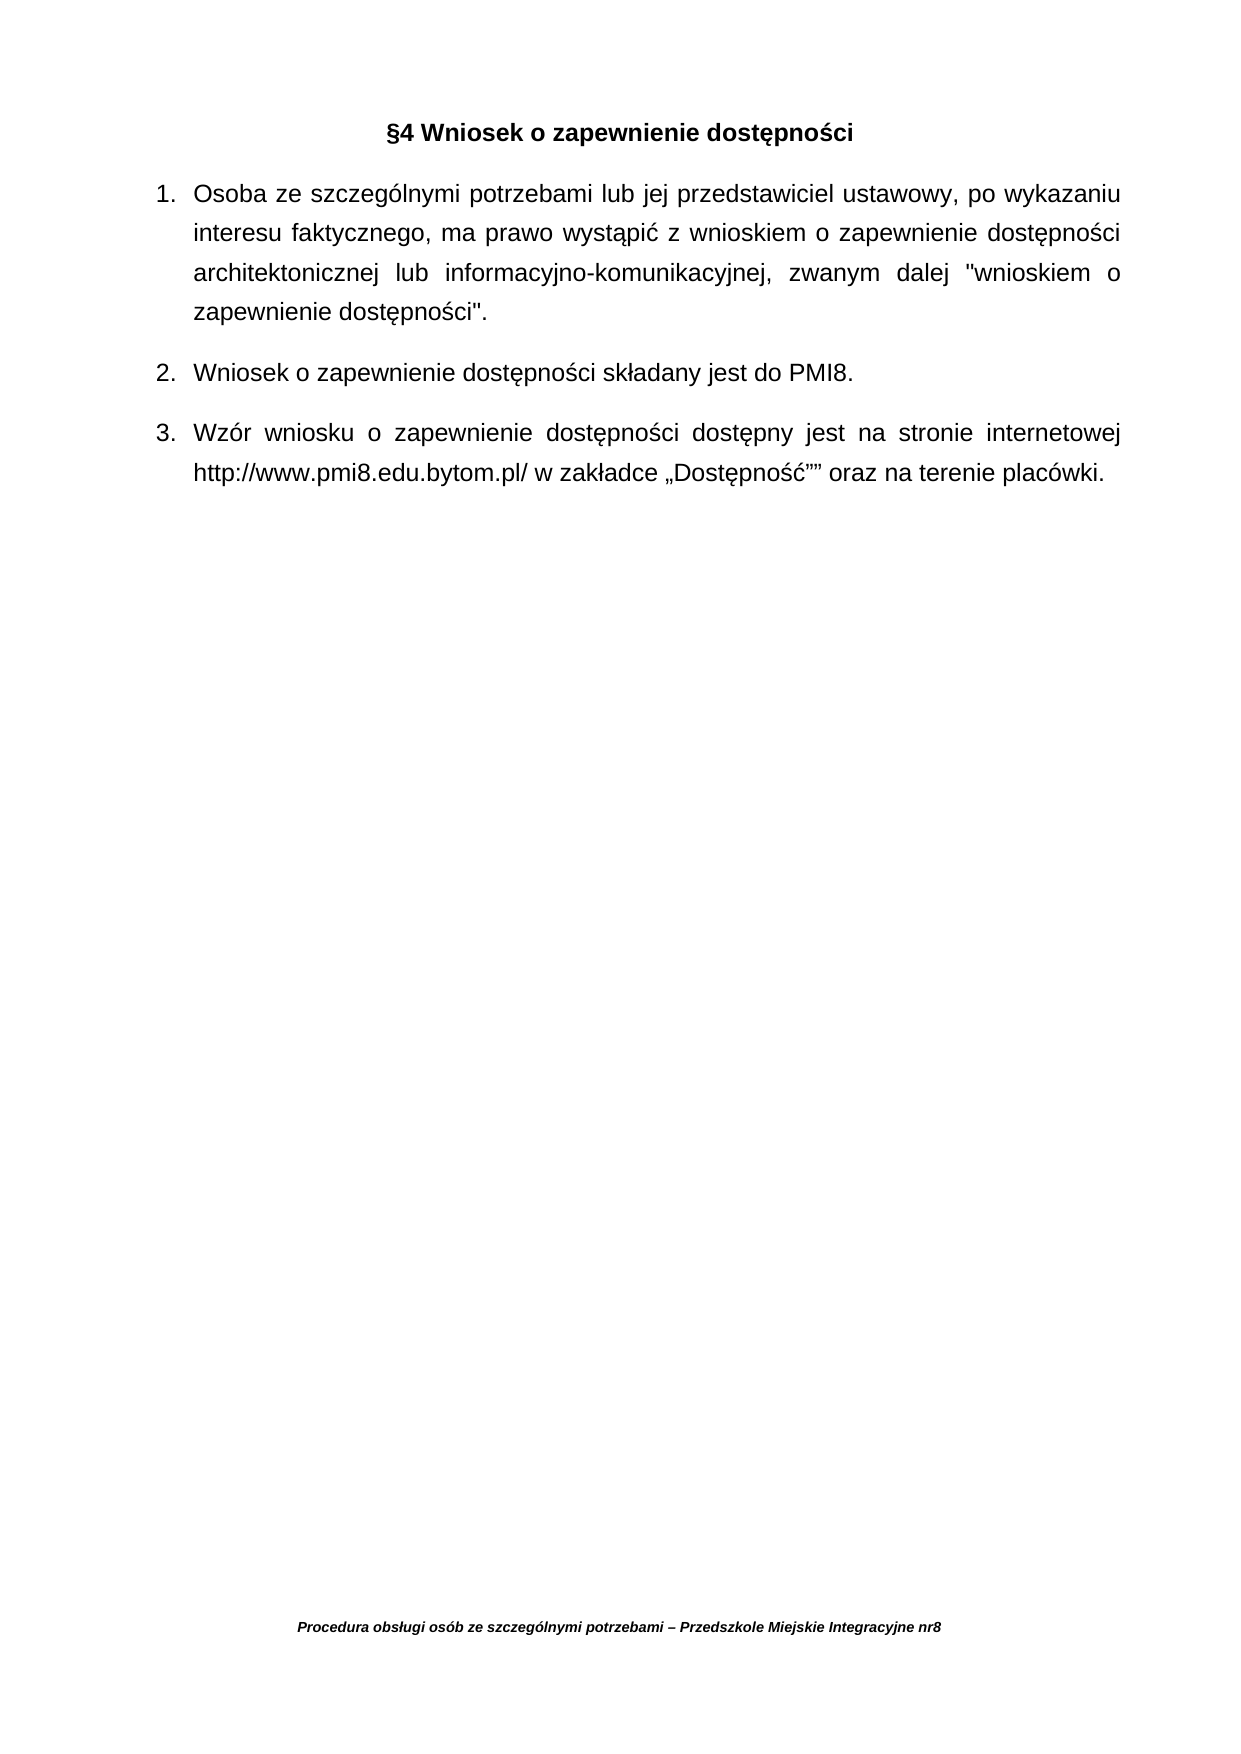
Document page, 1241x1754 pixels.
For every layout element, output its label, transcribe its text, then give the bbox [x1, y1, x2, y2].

list Osoba ze szczególnymi potrzebami lub jej przedstawiciel ustawowy, po wykazaniu interesu faktycznego, ma prawo wystąpić z wnioskiem o zapewnienie dostępności architektonicznej lub informacyjno-komunikacyjnej, zwanym dalej "wnioskiem o zapewnienie dostępności". [156, 178, 1122, 326]
subtitle §4 Wniosek o zapewnienie dostępności [118, 118, 1122, 147]
list Wniosek o zapewnienie dostępności składany jest do PMI8. [156, 358, 1122, 386]
list Wzór wniosku o zapewnienie dostępności dostępny jest na stronie internetowej http://www.pmi8.edu.bytom.pl/ w zakładce „Dostępność”” oraz na terenie placówki. [156, 418, 1122, 486]
